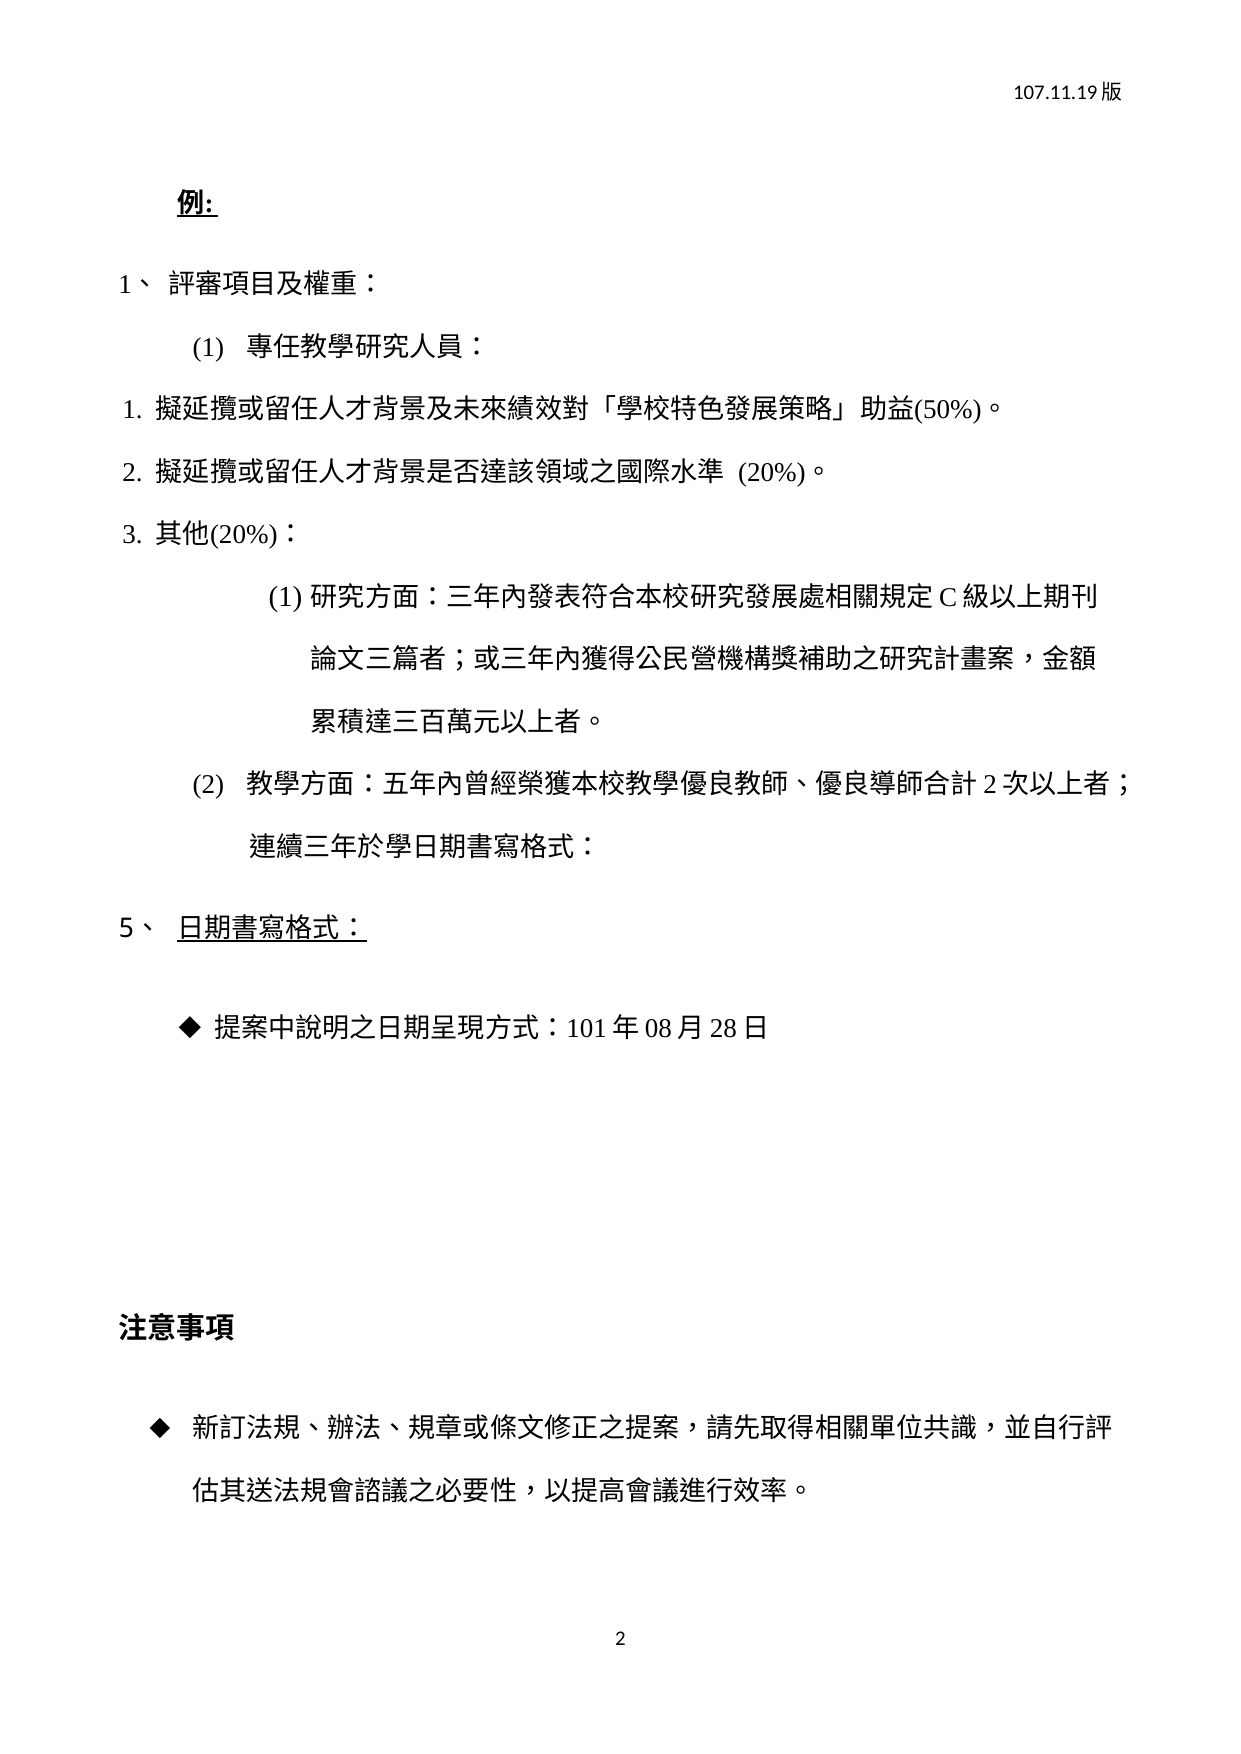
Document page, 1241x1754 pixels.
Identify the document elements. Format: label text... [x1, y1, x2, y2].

list 專任教學研究人員： [177, 303, 1122, 365]
text 注意事項 [118, 1284, 1122, 1347]
list 新訂法規、辦法、規章或條文修正之提案，請先取得相關單位共識，並自行評估其送法規會諮議之必要性，以提高會議進行效率。 [147, 1384, 1122, 1509]
list 日期書寫格式： [118, 884, 1122, 947]
list 擬延攬或留任人才背景及未來績效對「學校特色發展策略」助益(50%)。 [118, 365, 1122, 428]
list 其他(20%)： [118, 490, 1122, 553]
list 評審項目及權重： [118, 240, 1122, 303]
list 教學方面：五年內曾經榮獲本校教學優良教師、優良導師合計2次以上者；連續三年於學日期書寫格式： [192, 740, 1122, 865]
list 研究方面：三年內發表符合本校研究發展處相關規定C級以上期刊論文三篇者；或三年內獲得公民營機構獎補助之研究計畫案，金額累積達三百萬元以上者。 [268, 553, 1122, 740]
list 提案中說明之日期呈現方式：101年08月28日 [176, 984, 1122, 1047]
list 擬延攬或留任人才背景是否達該領域之國際水準 (20%)。 [118, 428, 1122, 490]
text 例: [177, 159, 1122, 222]
